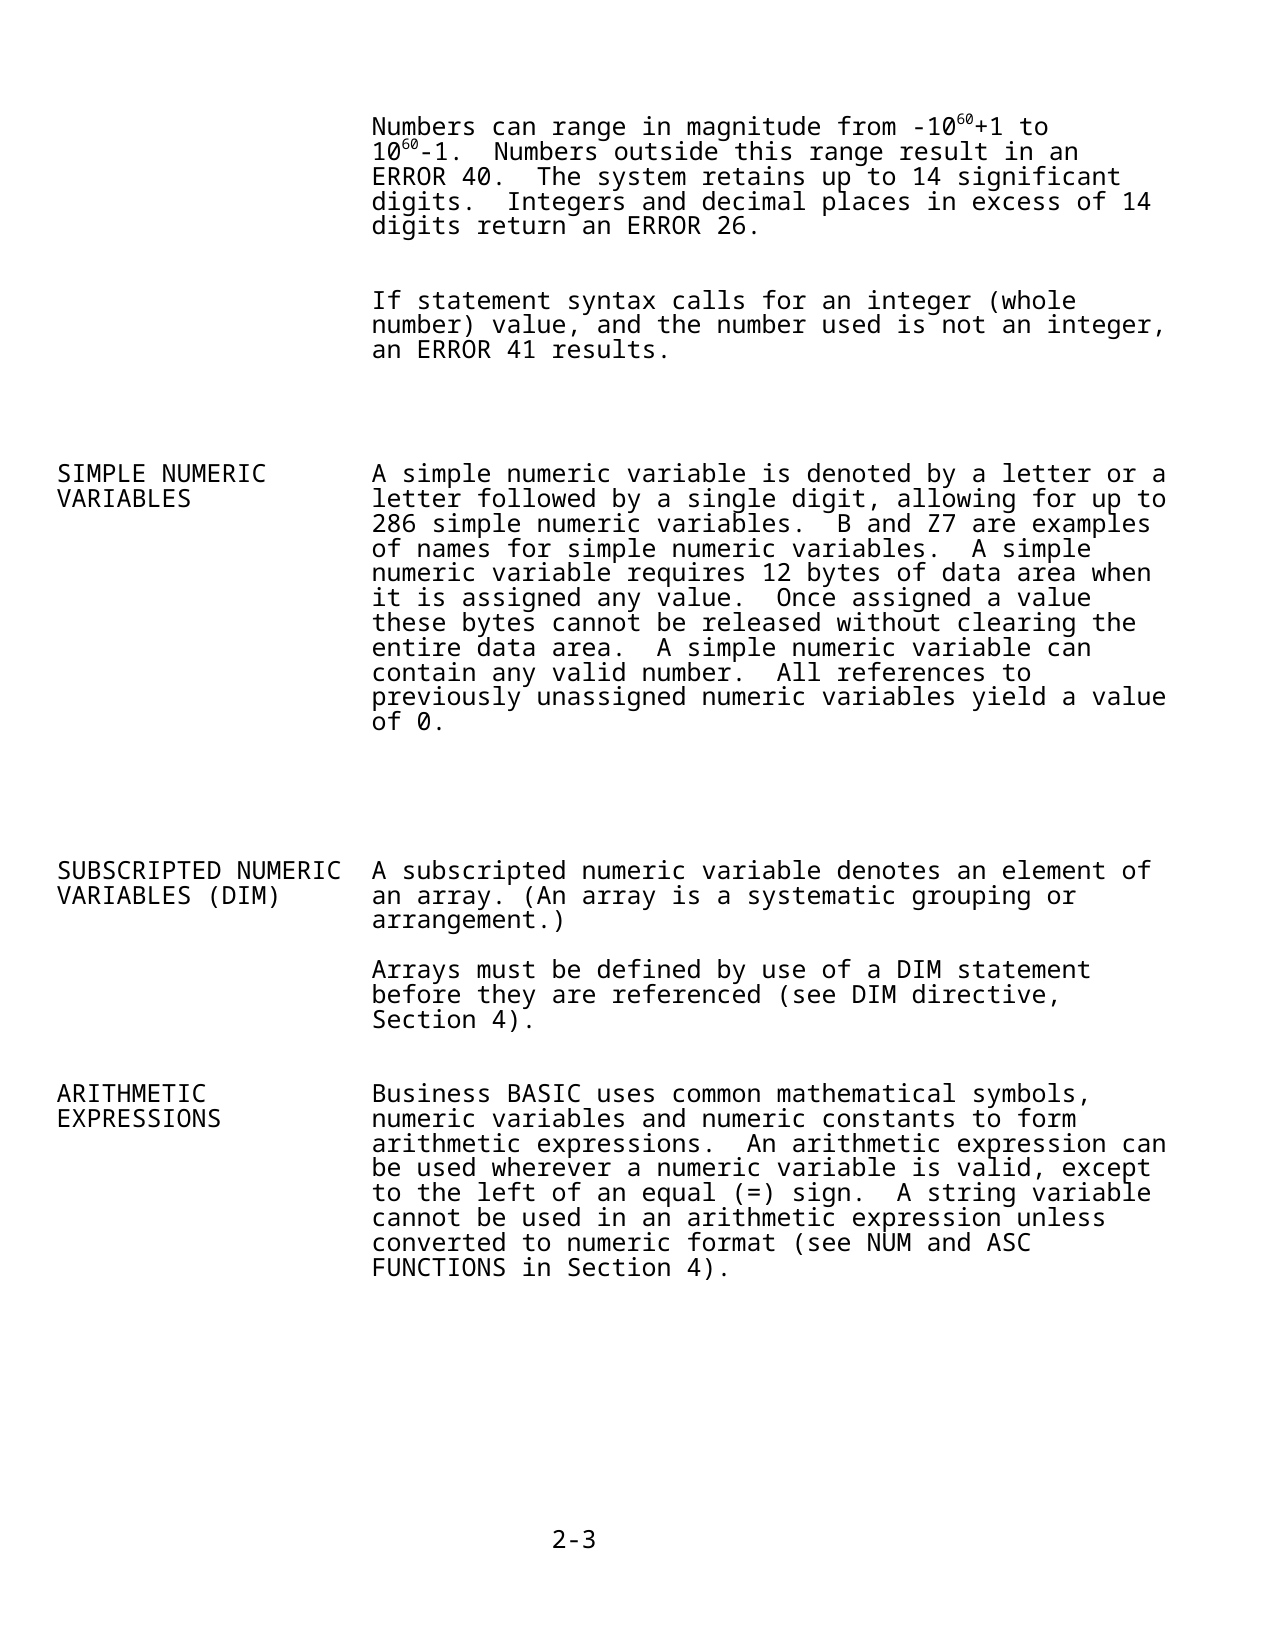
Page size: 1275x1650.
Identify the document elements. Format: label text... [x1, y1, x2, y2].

text digits. Integers and decimal places in excess of 14 [41, 190, 1234, 215]
text be used wherever a numeric variable is valid, except [41, 1157, 1234, 1182]
text previously unassigned numeric variables yield a value [41, 686, 1234, 711]
text ARITHMETIC Business BASIC uses common mathematical symbols, [41, 1083, 1234, 1107]
text 1060-1. Numbers outside this range result in an [41, 141, 1234, 165]
text 286 simple numeric variables. B and Z7 are examples [41, 512, 1234, 537]
text Arrays must be defined by use of a DIM statement [41, 959, 1234, 983]
text of names for simple numeric variables. A simple [41, 537, 1234, 562]
text SUBSCRIPTED NUMERIC A subscripted numeric variable denotes an element of [41, 859, 1234, 884]
text numeric variable requires 12 bytes of data area when [41, 562, 1234, 587]
text arrangement.) [41, 909, 1234, 934]
text arithmetic expressions. An arithmetic expression can [41, 1132, 1234, 1157]
text entire data area. A simple numeric variable can [41, 636, 1234, 661]
text an ERROR 41 results. [41, 339, 1234, 364]
text Section 4). [41, 1008, 1234, 1033]
text converted to numeric format (see NUM and ASC [41, 1231, 1234, 1256]
text SIMPLE NUMERIC A simple numeric variable is denoted by a letter or a [41, 463, 1234, 488]
text cannot be used in an arithmetic expression unless [41, 1207, 1234, 1231]
text contain any valid number. All references to [41, 661, 1234, 686]
text these bytes cannot be released without clearing the [41, 612, 1234, 636]
text 2-3 [41, 1529, 1234, 1554]
text VARIABLES letter followed by a single digit, allowing for up to [41, 488, 1234, 512]
text to the left of an equal (=) sign. A string variable [41, 1182, 1234, 1207]
text If statement syntax calls for an integer (whole [41, 289, 1234, 314]
text VARIABLES (DIM) an array. (An array is a systematic grouping or [41, 884, 1234, 909]
text Numbers can range in magnitude from -1060+1 to [41, 116, 1234, 141]
text ERROR 40. The system retains up to 14 significant [41, 165, 1234, 190]
text number) value, and the number used is not an integer, [41, 314, 1234, 339]
text it is assigned any value. Once assigned a value [41, 587, 1234, 612]
text before they are referenced (see DIM directive, [41, 983, 1234, 1008]
text digits return an ERROR 26. [41, 215, 1234, 240]
text of 0. [41, 711, 1234, 736]
text EXPRESSIONS numeric variables and numeric constants to form [41, 1107, 1234, 1132]
text FUNCTIONS in Section 4). [41, 1256, 1234, 1281]
